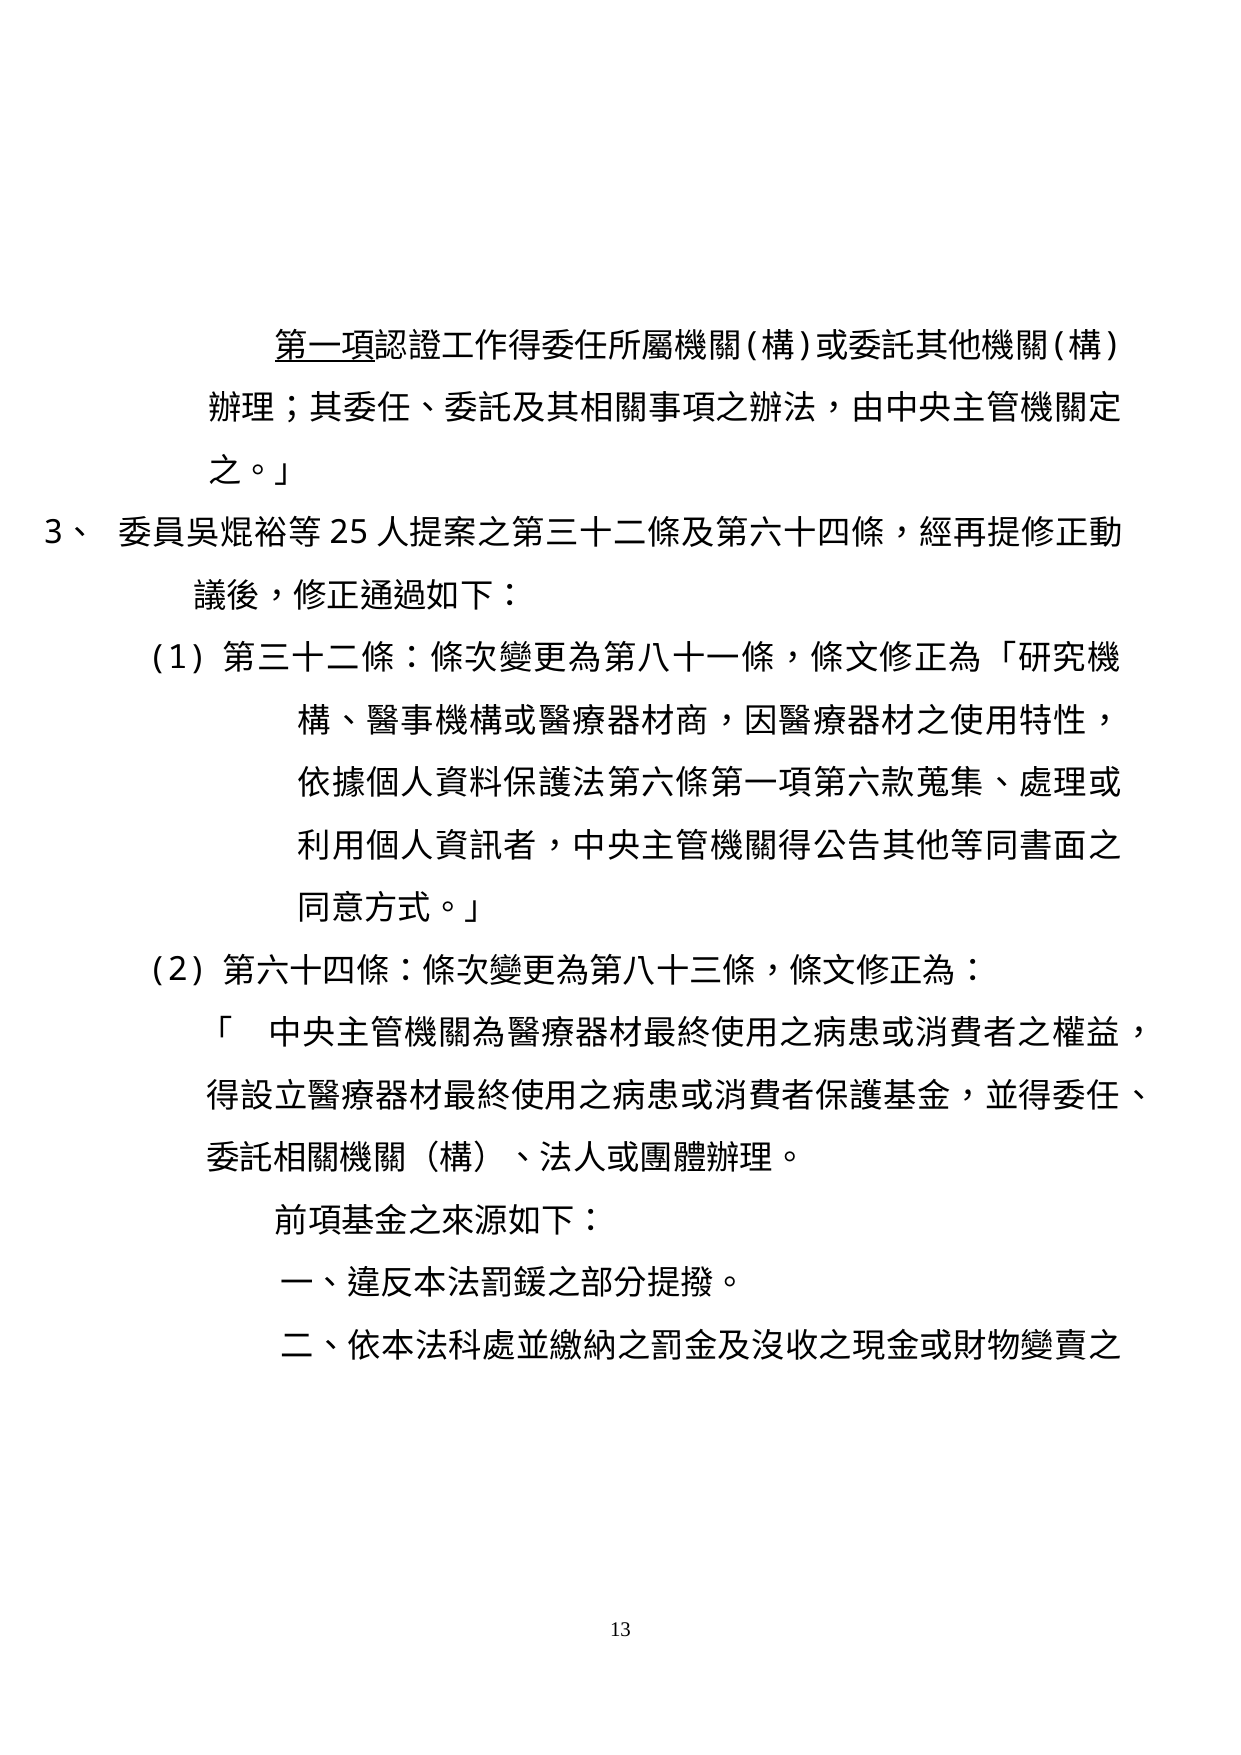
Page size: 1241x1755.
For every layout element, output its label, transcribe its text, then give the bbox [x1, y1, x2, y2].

text 一、違反本法罰鍰之部分提撥。 [280, 1238, 1122, 1301]
text 第一項認證工作得委任所屬機關(構)或委託其他機關(構)辦理；其委任、委託及其相關事項之辦法，由中央主管機關定之。」 [208, 301, 1122, 488]
list 第六十四條：條次變更為第八十三條，條文修正為： [147, 926, 1122, 988]
subtitle 委員吳焜裕等25人提案之第三十二條及第六十四條，經再提修正動議後，修正通過如下： [43, 488, 1122, 613]
text 二、依本法科處並繳納之罰金及沒收之現金或財物變賣之 [280, 1301, 1122, 1363]
list 第三十二條：條次變更為第八十一條，條文修正為「研究機構、醫事機構或醫療器材商，因醫療器材之使用特性，依據個人資料保護法第六條第一項第六款蒐集、處理或利用個人資訊者，中央主管機關得公告其他等同書面之同意方式。」 [147, 613, 1122, 926]
text 前項基金之來源如下： [208, 1176, 1122, 1238]
text 「 中央主管機關為醫療器材最終使用之病患或消費者之權益，得設立醫療器材最終使用之病患或消費者保護基金，並得委任、委託相關機關（構）、法人或團體辦理。 [199, 988, 1122, 1176]
